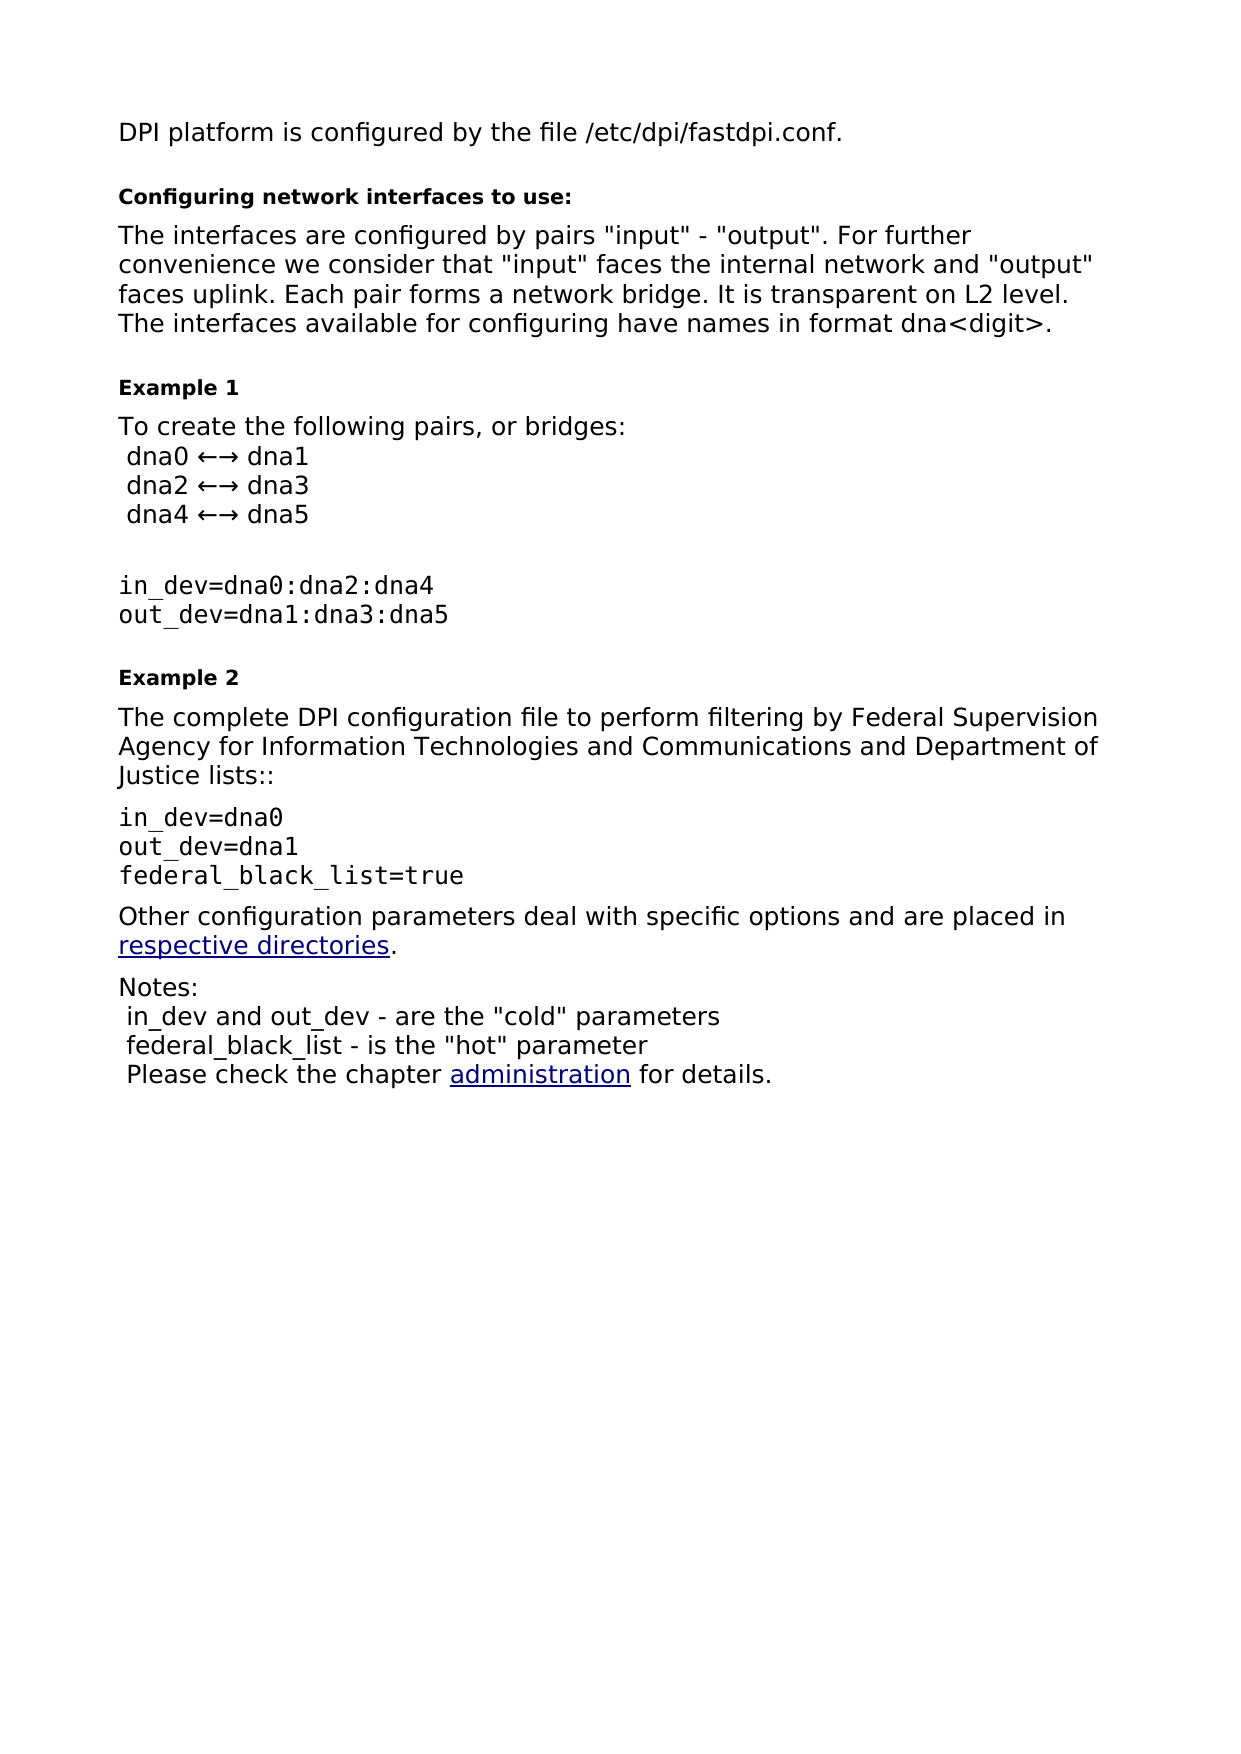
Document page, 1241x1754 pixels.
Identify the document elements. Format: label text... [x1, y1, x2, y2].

text The interfaces are configured by pairs "input" - "output". For further convenience we consider that "input" faces the internal network and "output" faces uplink. Each pair forms a network bridge. It is transparent on L2 level. The interfaces available for configuring have names in format dna<digit>. [118, 222, 1122, 338]
text in_dev=dna0 out_dev=dna1 federal_black_list=true [118, 803, 1122, 890]
subtitle Example 2 [118, 666, 1122, 690]
text in_dev=dna0:dna2:dna4 out_dev=dna1:dna3:dna5 [118, 571, 1122, 629]
subtitle Configuring network interfaces to use: [118, 185, 1122, 209]
text Notes: in_dev and out_dev - are the "cold" parameters federal_black_list - is the "hot" parameter Please check the chapter administration for details. [118, 973, 1122, 1089]
subtitle Example 1 [118, 376, 1122, 400]
text Other configuration parameters deal with specific options and are placed in respective directories. [118, 902, 1122, 960]
text To create the following pairs, or bridges: dna0 ←→ dna1 dna2 ←→ dna3 dna4 ←→ dna5 [118, 412, 1122, 558]
text The complete DPI configuration file to perform filtering by Federal Supervision Agency for Information Technologies and Communications and Department of Justice lists:: [118, 703, 1122, 790]
text DPI platform is configured by the file /etc/dpi/fastdpi.conf. [118, 118, 1122, 147]
